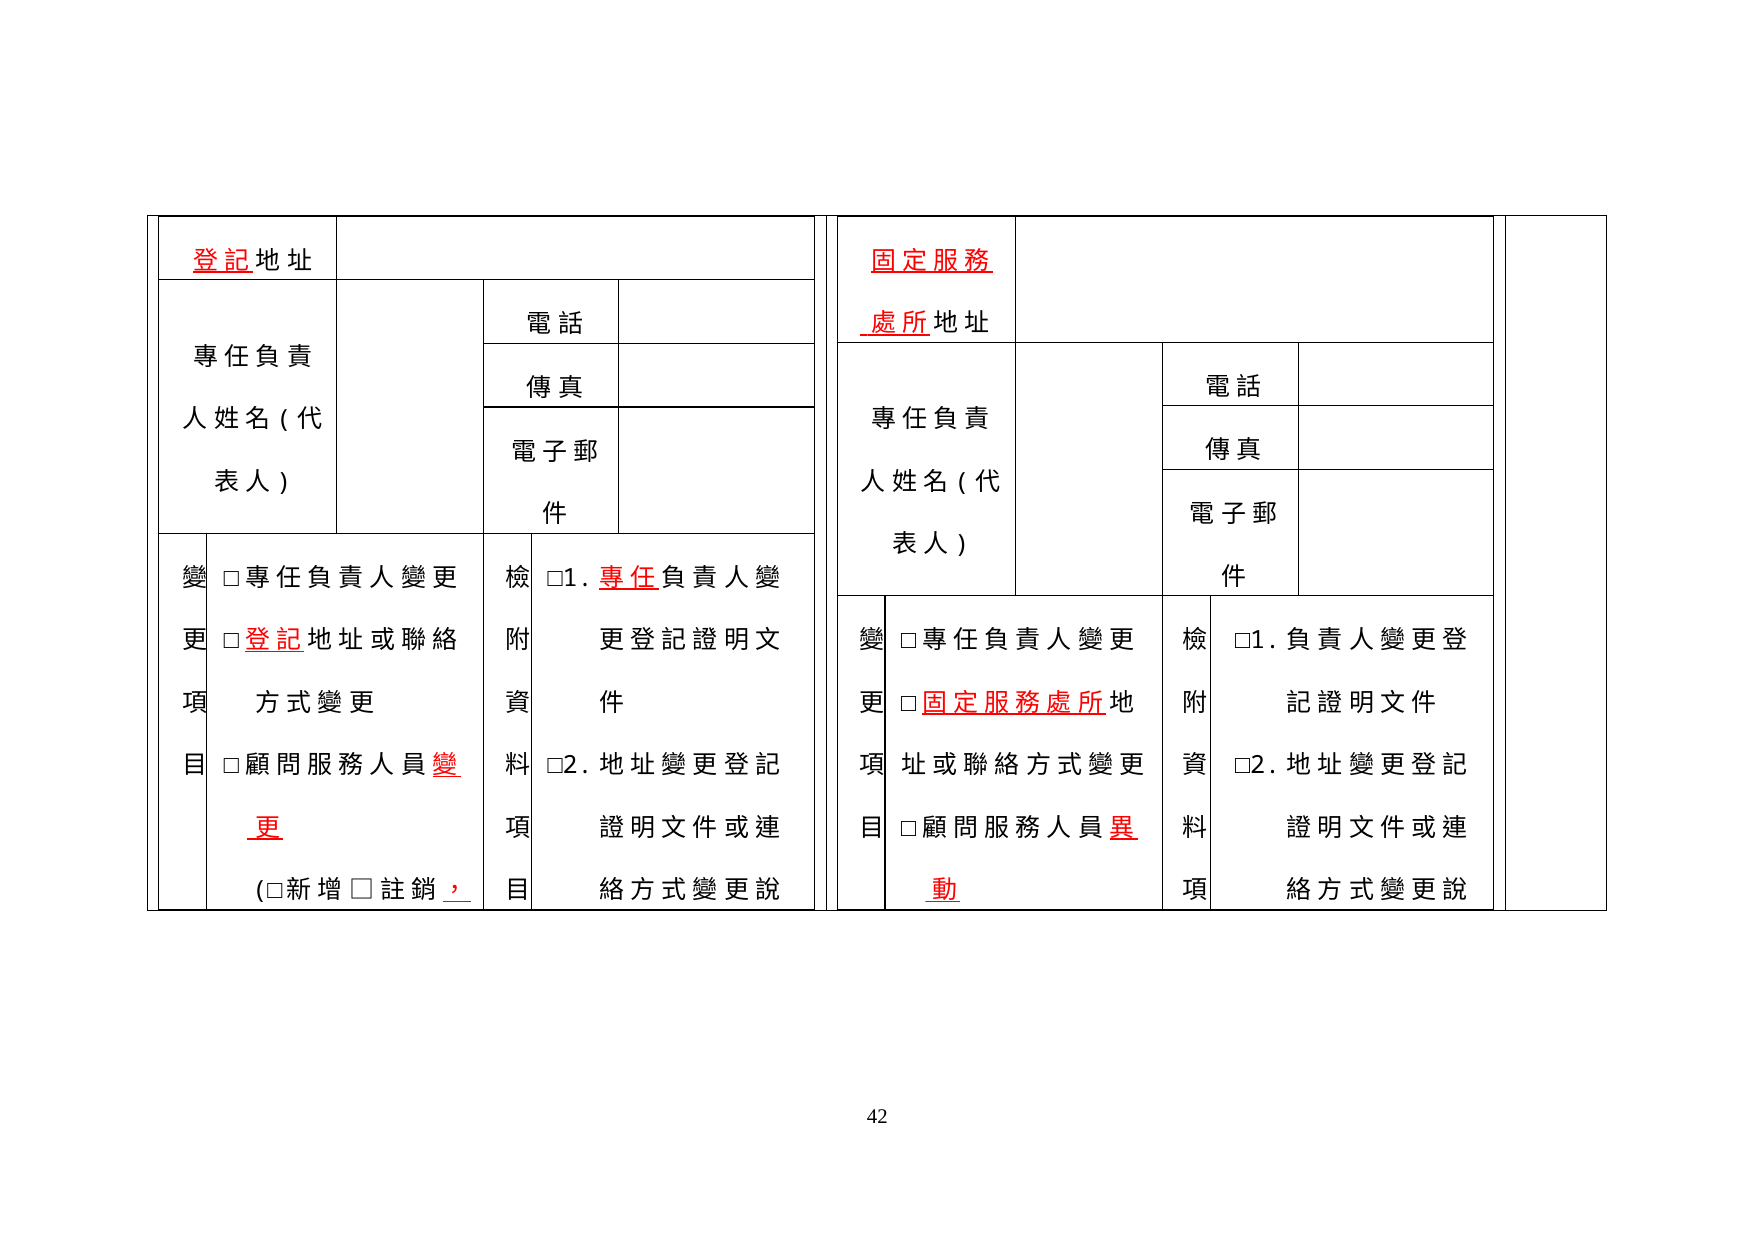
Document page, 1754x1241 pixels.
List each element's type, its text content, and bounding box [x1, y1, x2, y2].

table_cell 檢附資料項目 [484, 534, 531, 908]
table_cell [1299, 343, 1493, 405]
table_cell 變更項目 [838, 596, 884, 908]
table_cell 附表五 顧問服務機構認可事項變更申請表 編號：□□-□□□ 此致 勞動部(職業安全衛生署) 負責人： (簽章) 中 華 民 國 年 月 日 [148, 216, 158, 909]
table_cell [337, 280, 483, 532]
table_cell [1299, 406, 1493, 469]
table_cell □1.負責人變更登記證明文件 □2.地址變更登記證明文件或連絡方式變更說 [1211, 596, 1493, 908]
table_cell [1016, 343, 1162, 595]
table_cell 變更項目 [159, 534, 206, 908]
table_cell 電子郵件 [1163, 470, 1298, 595]
table_cell [619, 408, 814, 532]
table_cell 檢附資料項 [1163, 596, 1210, 908]
table_cell 固定服務處所地址 [838, 217, 1015, 342]
table_cell [337, 217, 814, 279]
table_cell 專任負責人姓名(代表人) [838, 343, 1015, 595]
table_cell [1016, 217, 1493, 342]
table_cell □1.專任負責人變更登記證明文件 □2.地址變更登記證明文件或連絡方式變更說 [532, 534, 814, 908]
table_cell [619, 344, 814, 406]
table_cell 附表五 顧問服務機構認可事項變更申請表 編號：□□-□□□ 此致 勞動部(職業安全衛生署) 負責人： (簽章) 中 華 民 國 年 月 日 [1494, 216, 1505, 909]
table_cell [1299, 470, 1493, 595]
table_cell 附表五 顧問服務機構認可事項變更申請表 編號：□□-□□□ 此致 勞動部(職業安全衛生署) 負責人： (簽章) 中 華 民 國 年 月 日 [815, 216, 826, 909]
table_cell 專任負責人姓名(代表人) [159, 280, 336, 532]
table_cell 傳真 [1163, 406, 1298, 469]
table_cell 電話 [1163, 343, 1298, 405]
table_cell 登記地址 [159, 217, 336, 279]
table_cell 附表五 顧問服務機構認可事項變更申請表 編號：□□-□□□ 此致 勞動部(職業安全衛生署) 負責人： (簽章) 中 華 民 國 年 月 日 [827, 216, 837, 909]
table_cell [1506, 216, 1606, 909]
table_cell 電子郵件 [484, 408, 618, 532]
table_cell □專任負責人變更 □固定服務處所地址或聯絡方式變更 □顧問服務人員異動 [886, 596, 1162, 908]
table_cell 傳真 [484, 344, 618, 406]
table_cell 電話 [484, 280, 618, 343]
table_cell [619, 280, 814, 343]
table_cell □專任負責人變更 □登記地址或聯絡方式變更 □顧問服務人員變更 (□新增□註銷， [207, 534, 483, 908]
